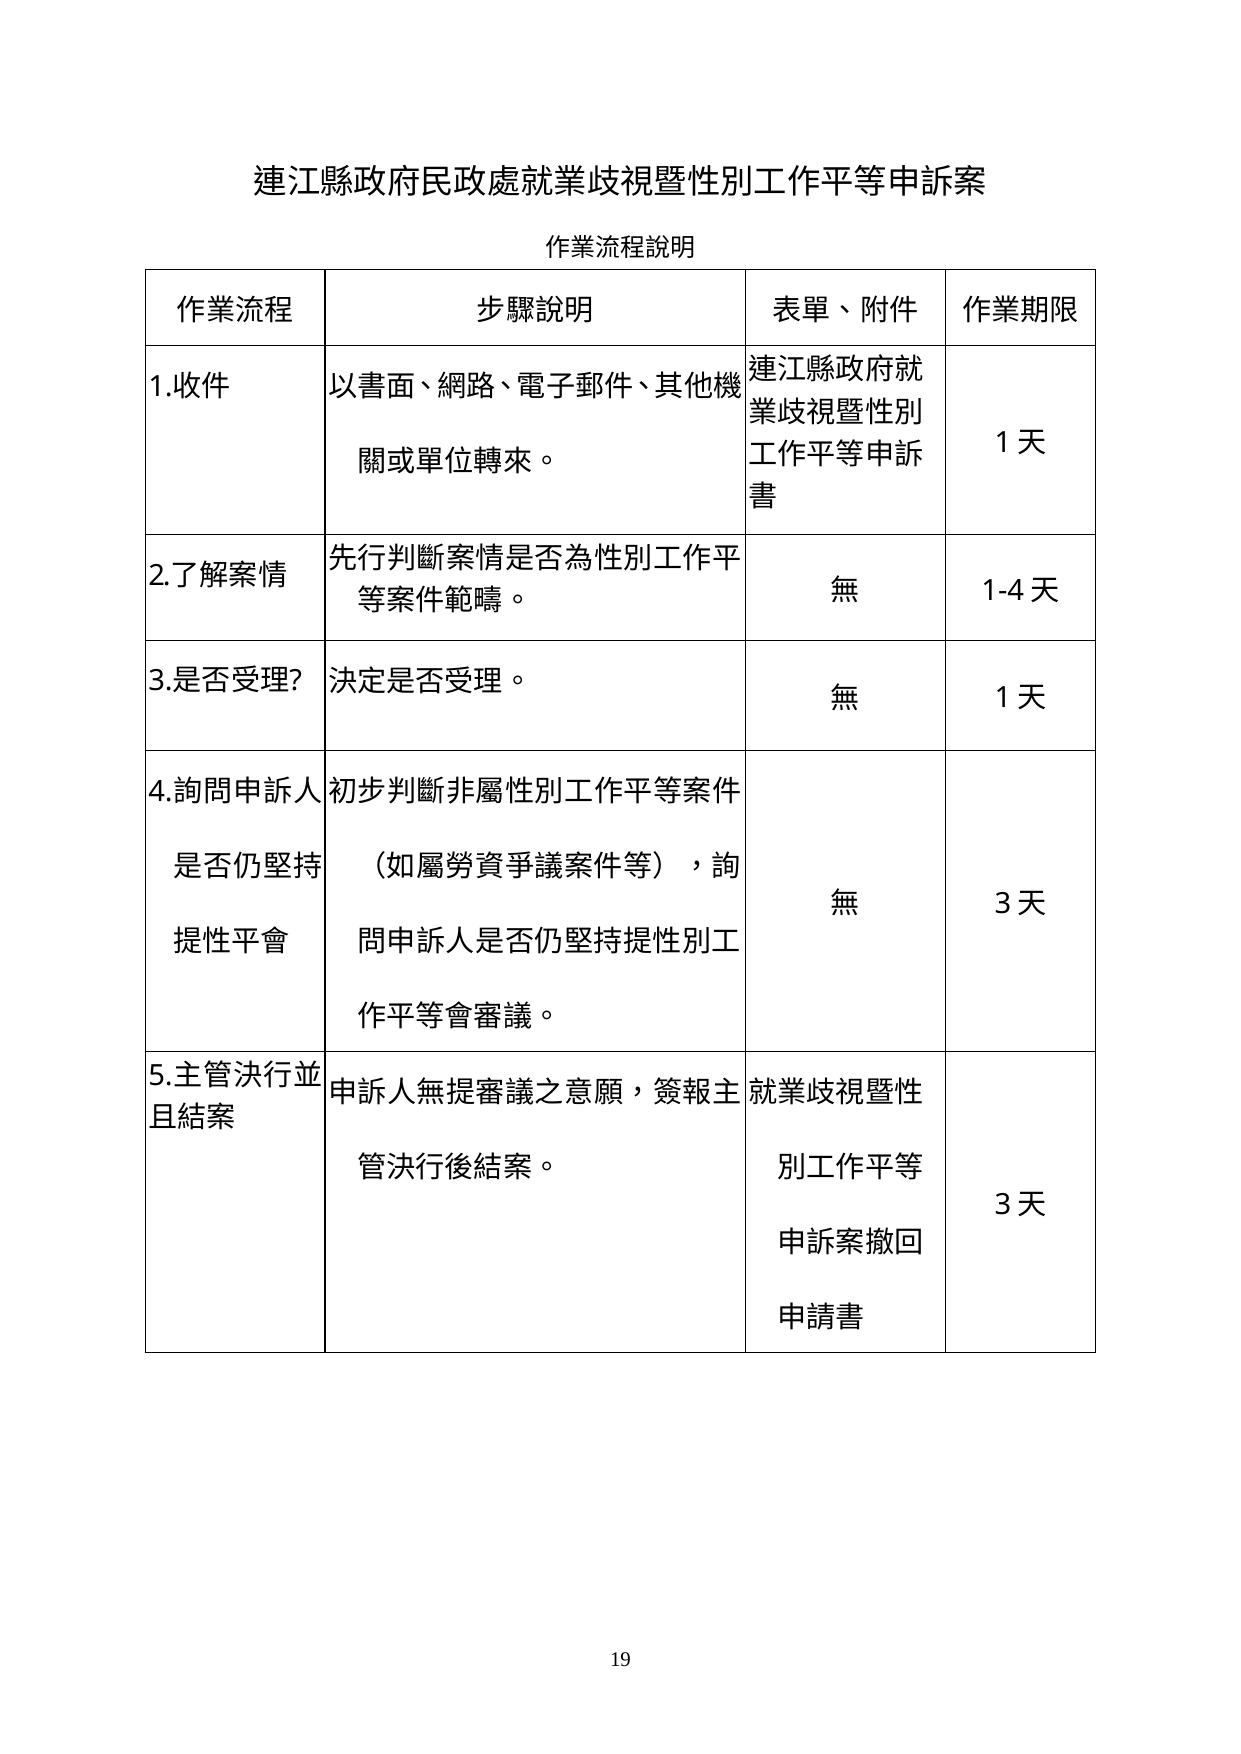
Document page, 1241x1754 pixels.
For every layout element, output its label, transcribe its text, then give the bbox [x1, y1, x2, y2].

table_cell 1天 [946, 641, 1095, 750]
table_header 步驟說明 [326, 270, 745, 345]
table_cell 3天 [946, 751, 1095, 1051]
table_cell 1.收件 [146, 346, 324, 534]
table_cell 3天 [946, 1052, 1095, 1352]
table_cell 4.詢問申訴人是否仍堅持提性平會 [146, 751, 324, 1051]
table_cell 無 [746, 535, 945, 640]
table_cell 就業歧視暨性別工作平等申訴案撤回申請書 [746, 1052, 945, 1352]
text 連江縣政府民政處就業歧視暨性別工作平等申訴案 [89, 144, 1152, 206]
table_cell 無 [746, 751, 945, 1051]
table_cell 1天 [946, 346, 1095, 534]
table_cell 以書面、網路、電子郵件、其他機關或單位轉來。 [326, 346, 745, 534]
table_cell 3.是否受理? [146, 641, 324, 750]
table_cell 5.主管決行並且結案 [146, 1052, 324, 1352]
table_cell 2.了解案情 [146, 535, 324, 640]
table_cell 申訴人無提審議之意願，簽報主管決行後結案。 [326, 1052, 745, 1352]
text 作業流程說明 [89, 206, 1152, 269]
table_cell 1-4天 [946, 535, 1095, 640]
table_cell 初步判斷非屬性別工作平等案件（如屬勞資爭議案件等），詢問申訴人是否仍堅持提性別工作平等會審議。 [326, 751, 745, 1051]
table_cell 先行判斷案情是否為性別工作平等案件範疇。 [326, 535, 745, 640]
table_header 作業期限 [946, 270, 1095, 345]
table_header 作業流程 [146, 270, 324, 345]
table_header 表單、附件 [746, 270, 945, 345]
table_cell 連江縣政府就業歧視暨性別工作平等申訴書 [746, 346, 945, 534]
table_cell 決定是否受理。 [326, 641, 745, 750]
table_cell 無 [746, 641, 945, 750]
